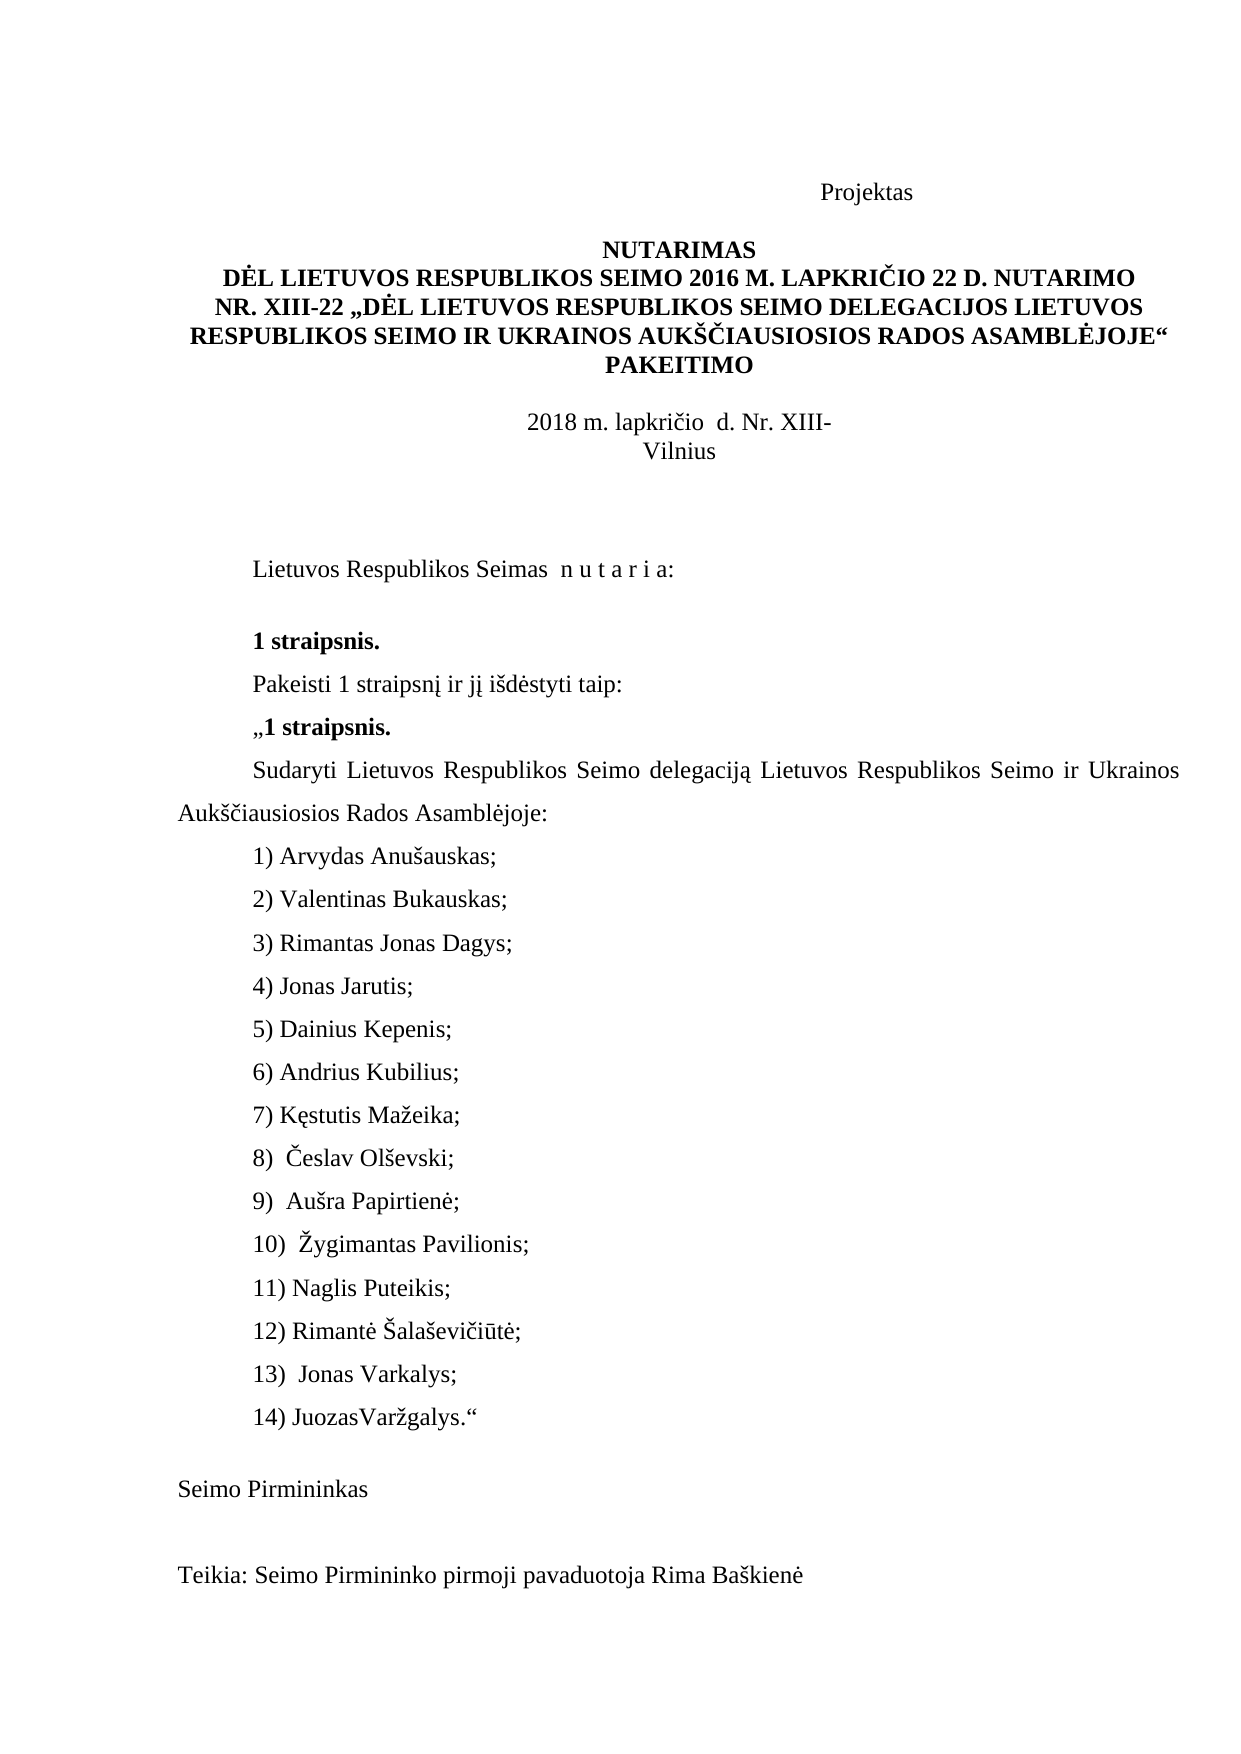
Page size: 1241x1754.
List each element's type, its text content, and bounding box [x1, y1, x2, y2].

text Projektas [177, 177, 1181, 206]
text Teikia: Seimo Pirmininko pirmoji pavaduotoja Rima Baškienė [177, 1560, 1181, 1589]
text Sudaryti Lietuvos Respublikos Seimo delegaciją Lietuvos Respublikos Seimo ir Ukrainos Aukščiausiosios Rados Asamblėjoje: [177, 755, 1181, 827]
text 11) Naglis Puteikis; [177, 1273, 1181, 1301]
text 12) Rimantė Šalaševičiūtė; [177, 1316, 1181, 1344]
text NUTARIMAS [177, 235, 1181, 263]
text 14) JuozasVaržgalys.“ [177, 1402, 1181, 1431]
text DĖL LIETUVOS RESPUBLIKOS SEIMO 2016 M. LAPKRIČIO 22 D. NUTARIMO NR. XIII-22 „DĖL LIETUVOS RESPUBLIKOS SEIMO DELEGACIJOS LIETUVOS RESPUBLIKOS SEIMO IR UKRAINOS AUKŠČIAUSIOSIOS RADOS ASAMBLĖJOJE“ PAKEITIMO [177, 263, 1181, 378]
text Pakeisti 1 straipsnį ir jį išdėstyti taip: [177, 669, 1181, 698]
text 1) Arvydas Anušauskas; [177, 841, 1181, 870]
text 9) Aušra Papirtienė; [177, 1186, 1181, 1215]
text 10) Žygimantas Pavilionis; [177, 1229, 1181, 1258]
text 8) Česlav Olševski; [177, 1143, 1181, 1172]
text 4) Jonas Jarutis; [177, 971, 1181, 999]
text Lietuvos Respublikos Seimas n u t a r i a: [177, 554, 1181, 583]
text 2018 m. lapkričio d. Nr. XIII- [177, 407, 1181, 436]
text 3) Rimantas Jonas Dagys; [177, 928, 1181, 956]
text 7) Kęstutis Mažeika; [177, 1100, 1181, 1129]
text 6) Andrius Kubilius; [177, 1057, 1181, 1086]
text „1 straipsnis. [177, 712, 1181, 741]
text Vilnius [177, 436, 1181, 465]
text 13) Jonas Varkalys; [177, 1359, 1181, 1388]
text 2) Valentinas Bukauskas; [177, 884, 1181, 913]
text 5) Dainius Kepenis; [177, 1014, 1181, 1043]
text 1 straipsnis. [177, 626, 1181, 654]
text Seimo Pirmininkas [177, 1474, 1181, 1503]
